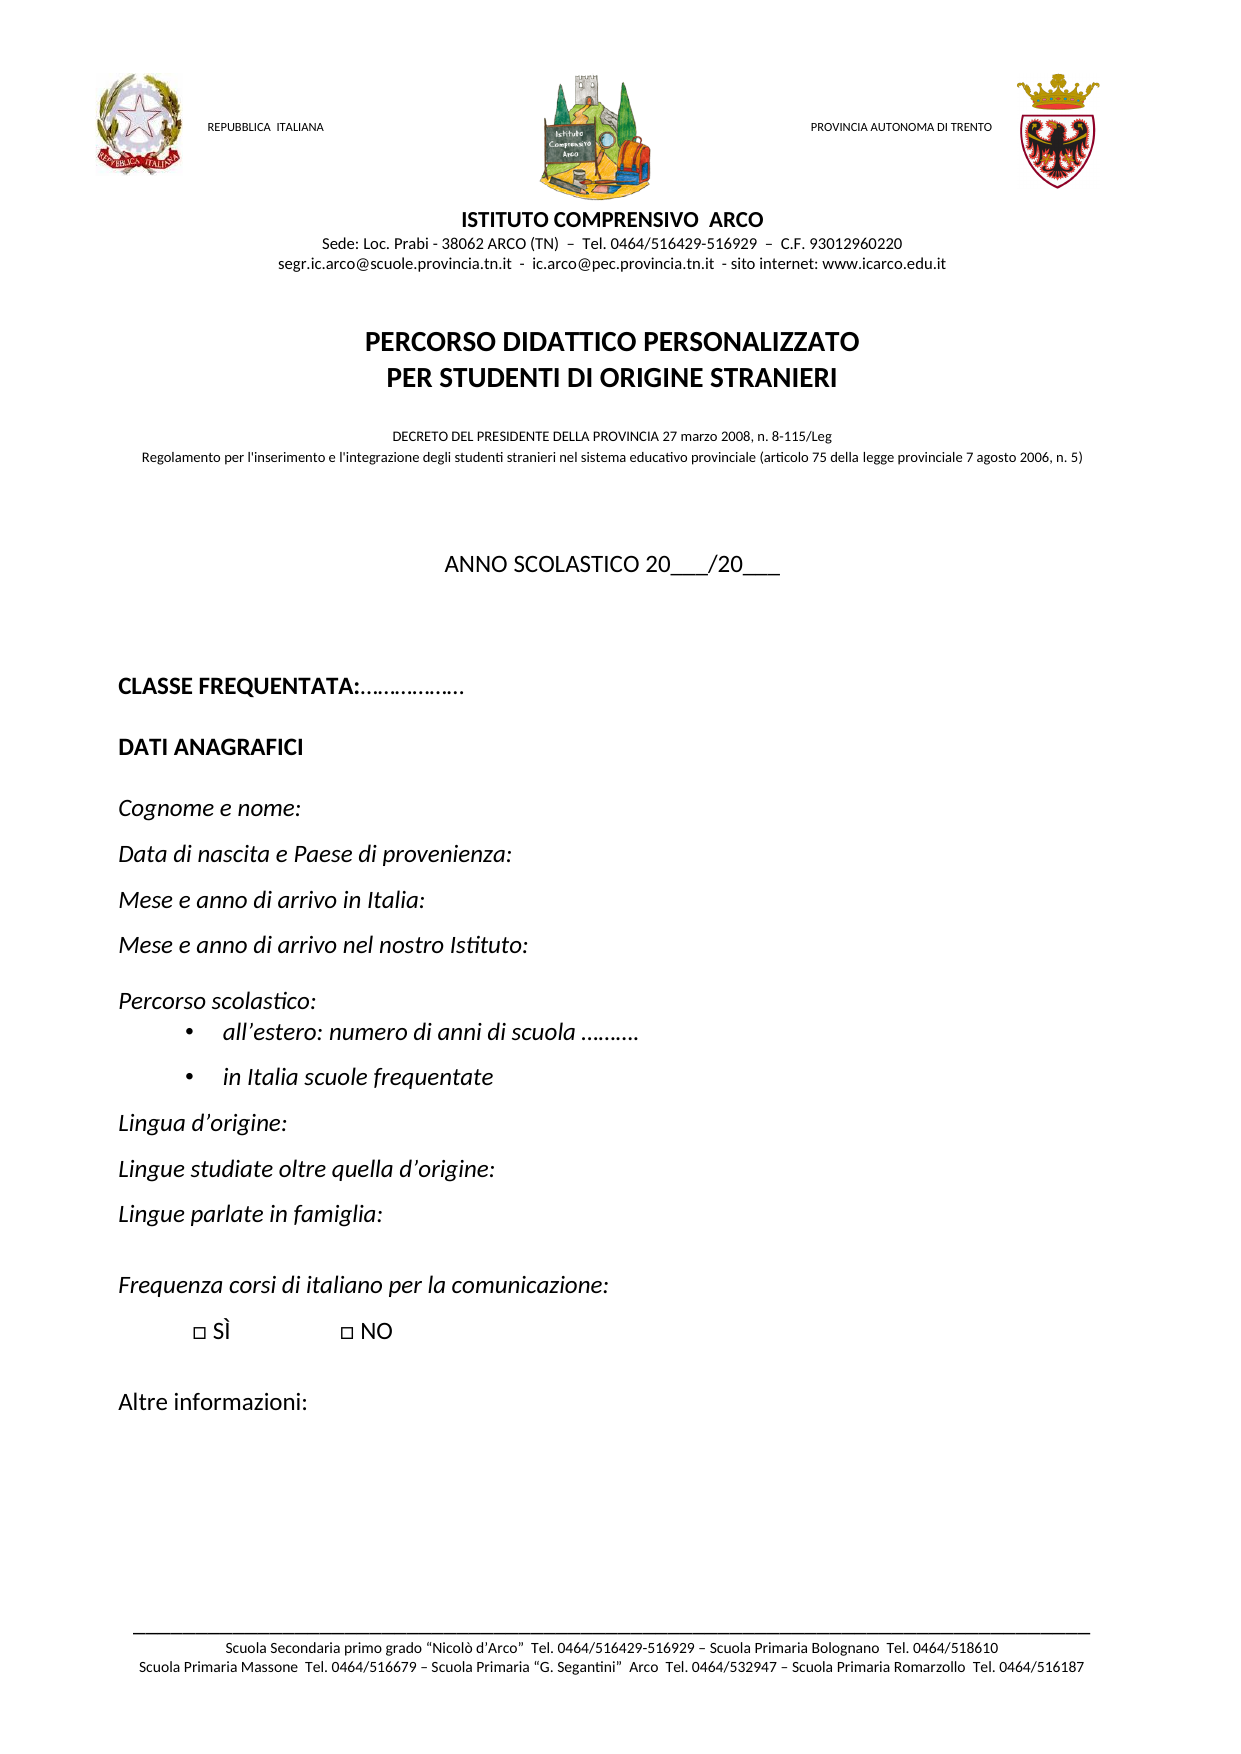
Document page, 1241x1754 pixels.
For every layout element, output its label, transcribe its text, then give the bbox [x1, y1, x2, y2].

text Altre informazioni: [118, 1386, 1106, 1416]
text CLASSE FREQUENTATA:……………… [118, 670, 1106, 701]
text Regolamento per l'inserimento e l'integrazione degli studenti stranieri nel sistema educativo provinciale (articolo 75 della legge provinciale 7 agosto 2006, n. 5) [118, 448, 1106, 466]
text PER STUDENTI DI ORIGINE STRANIERI [118, 359, 1106, 394]
picture [538, 73, 652, 201]
text DATI ANAGRAFICI [118, 731, 1106, 762]
text Frequenza corsi di italiano per la comunicazione: [118, 1269, 1106, 1300]
picture [95, 73, 183, 176]
text Cognome e nome: [118, 792, 1106, 823]
text ANNO SCOLASTICO 20___/20___ [118, 548, 1106, 579]
text DECRETO DEL PRESIDENTE DELLA PROVINCIA 27 marzo 2008, n. 8-115/Leg [118, 428, 1106, 445]
text Mese e anno di arrivo nel nostro Istituto: [118, 930, 1106, 960]
text Data di nascita e Paese di provenienza: [118, 838, 1106, 869]
text Lingue studiate oltre quella d’origine: [118, 1153, 1106, 1183]
text □ SÌ □ NO [118, 1315, 1106, 1346]
text Lingua d’origine: [118, 1107, 1106, 1138]
text PERCORSO DIDATTICO PERSONALIZZATO [118, 323, 1106, 359]
list all’estero: numero di anni di scuola ………. [185, 1016, 1106, 1046]
text Percorso scolastico: [118, 985, 1106, 1016]
text Mese e anno di arrivo in Italia: [118, 884, 1106, 914]
text Lingue parlate in famiglia: [118, 1199, 1106, 1229]
picture [1016, 73, 1100, 189]
list in Italia scuole frequentate [185, 1061, 1106, 1092]
